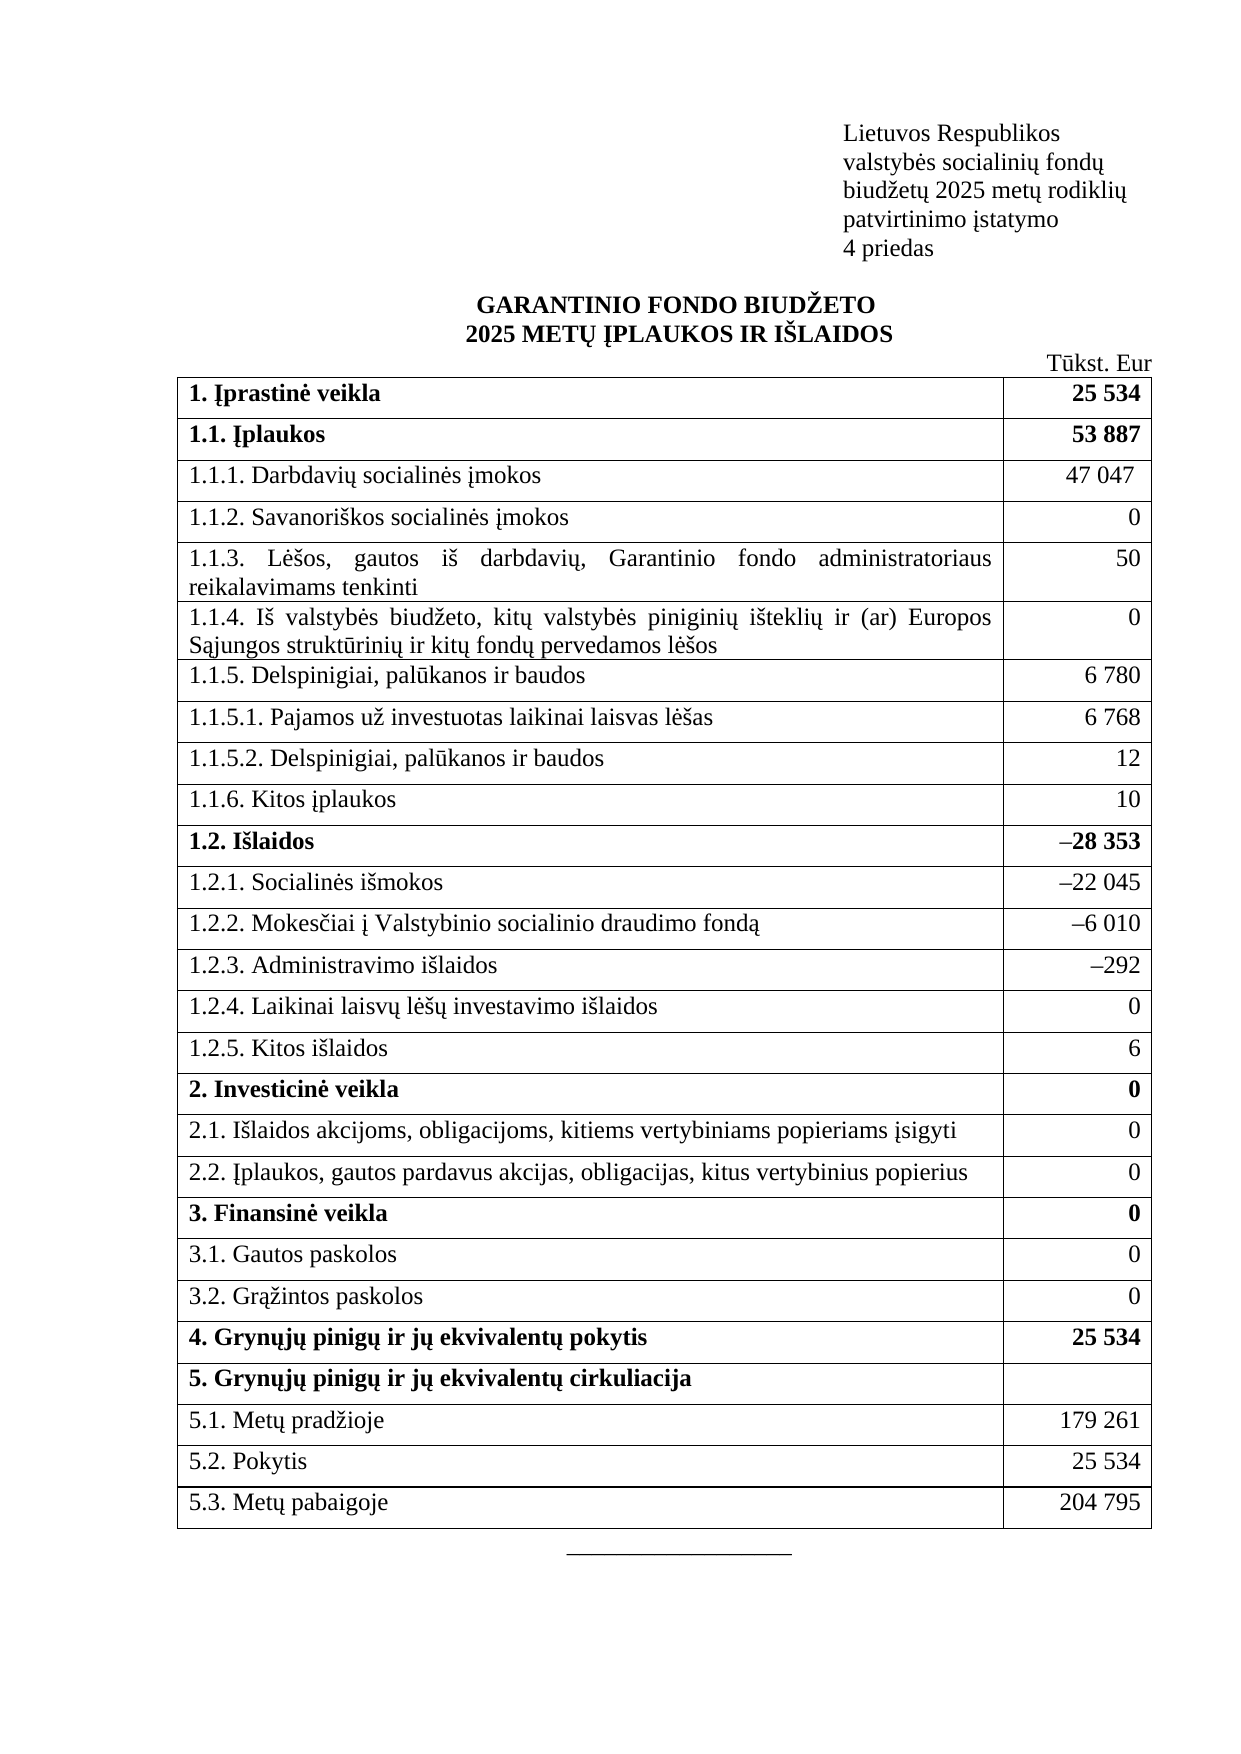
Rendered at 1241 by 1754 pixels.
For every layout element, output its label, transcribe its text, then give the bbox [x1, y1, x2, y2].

table_cell 6 768 [1004, 702, 1151, 742]
text 2025 METŲ ĮPLAUKOS IR IŠLAIDOS [177, 319, 1181, 348]
table_cell 4. Grynųjų pinigų ir jų ekvivalentų pokytis [178, 1322, 1003, 1362]
table_cell 50 [1004, 543, 1151, 601]
table_cell 1.1.2. Savanoriškos socialinės įmokos [178, 502, 1003, 542]
table_cell 2. Investicinė veikla [178, 1074, 1003, 1114]
table_header 25 534 [1004, 378, 1151, 418]
text 4 priedas [252, 233, 1181, 262]
table_cell 0 [1004, 1198, 1151, 1238]
table_cell [1004, 1364, 1151, 1404]
table_cell 1.2.4. Laikinai laisvų lėšų investavimo išlaidos [178, 991, 1003, 1032]
table_cell 1.1.6. Kitos įplaukos [178, 785, 1003, 825]
table_cell 3.1. Gautos paskolos [178, 1239, 1003, 1280]
table_cell 3.2. Grąžintos paskolos [178, 1281, 1003, 1321]
table_cell 2.1. Išlaidos akcijoms, obligacijoms, kitiems vertybiniams popieriams įsigyti [178, 1115, 1003, 1156]
table_cell 0 [1004, 1281, 1151, 1321]
table_cell 53 887 [1004, 419, 1151, 459]
table_cell 0 [1004, 502, 1151, 542]
table_cell 5.1. Metų pradžioje [178, 1405, 1003, 1445]
text valstybės socialinių fondų [252, 147, 1181, 176]
table_cell –292 [1004, 950, 1151, 990]
text Lietuvos Respublikos [843, 118, 1181, 147]
table_cell 0 [1004, 1157, 1151, 1197]
table_cell 25 534 [1004, 1446, 1151, 1486]
table_cell 5. Grynųjų pinigų ir jų ekvivalentų cirkuliacija [178, 1364, 1003, 1404]
table_cell 3. Finansinė veikla [178, 1198, 1003, 1238]
table_cell 2.2. Įplaukos, gautos pardavus akcijas, obligacijas, kitus vertybinius popierius [178, 1157, 1003, 1197]
table_cell –22 045 [1004, 867, 1151, 907]
table_cell 1.2.3. Administravimo išlaidos [178, 950, 1003, 990]
text GARANTINIO FONDO BIUDŽETO [177, 291, 1181, 319]
text Tūkst. Eur [177, 348, 1152, 377]
table_cell 5.2. Pokytis [178, 1446, 1003, 1486]
table_header 1. Įprastinė veikla [178, 378, 1003, 418]
table_cell 6 [1004, 1033, 1151, 1073]
table_cell 47 047 [1004, 461, 1151, 501]
table_cell 25 534 [1004, 1322, 1151, 1362]
table_cell –28 353 [1004, 826, 1151, 866]
table_cell 179 261 [1004, 1405, 1151, 1445]
text __________________ [177, 1529, 1181, 1558]
table_cell 1.2.5. Kitos išlaidos [178, 1033, 1003, 1073]
table_cell 1.1.5.1. Pajamos už investuotas laikinai laisvas lėšas [178, 702, 1003, 742]
table_cell 0 [1004, 1074, 1151, 1114]
table_cell 5.3. Metų pabaigoje [178, 1488, 1003, 1528]
table_cell –6 010 [1004, 909, 1151, 949]
table_cell 0 [1004, 991, 1151, 1032]
table_cell 6 780 [1004, 660, 1151, 701]
table_cell 12 [1004, 743, 1151, 783]
table_cell 1.1.1. Darbdavių socialinės įmokos [178, 461, 1003, 501]
table_cell 1.1.5. Delspinigiai, palūkanos ir baudos [178, 660, 1003, 701]
table_cell 1.1.3. Lėšos, gautos iš darbdavių, Garantinio fondo administratoriaus reikalavimams tenkinti [178, 543, 1003, 601]
table_cell 1.1. Įplaukos [178, 419, 1003, 459]
table_cell 0 [1004, 1115, 1151, 1156]
table_cell 204 795 [1004, 1488, 1151, 1528]
table_cell 0 [1004, 602, 1151, 659]
table_cell 1.1.5.2. Delspinigiai, palūkanos ir baudos [178, 743, 1003, 783]
table_cell 10 [1004, 785, 1151, 825]
table_cell 0 [1004, 1239, 1151, 1280]
table_cell 1.2.2. Mokesčiai į Valstybinio socialinio draudimo fondą [178, 909, 1003, 949]
text biudžetų 2025 metų rodiklių [252, 176, 1181, 204]
table_cell 1.2.1. Socialinės išmokos [178, 867, 1003, 907]
table_cell 1.2. Išlaidos [178, 826, 1003, 866]
text patvirtinimo įstatymo [252, 204, 1181, 233]
table_cell 1.1.4. Iš valstybės biudžeto, kitų valstybės piniginių išteklių ir (ar) Europos Sąjungos struktūrinių ir kitų fondų pervedamos lėšos [178, 602, 1003, 659]
